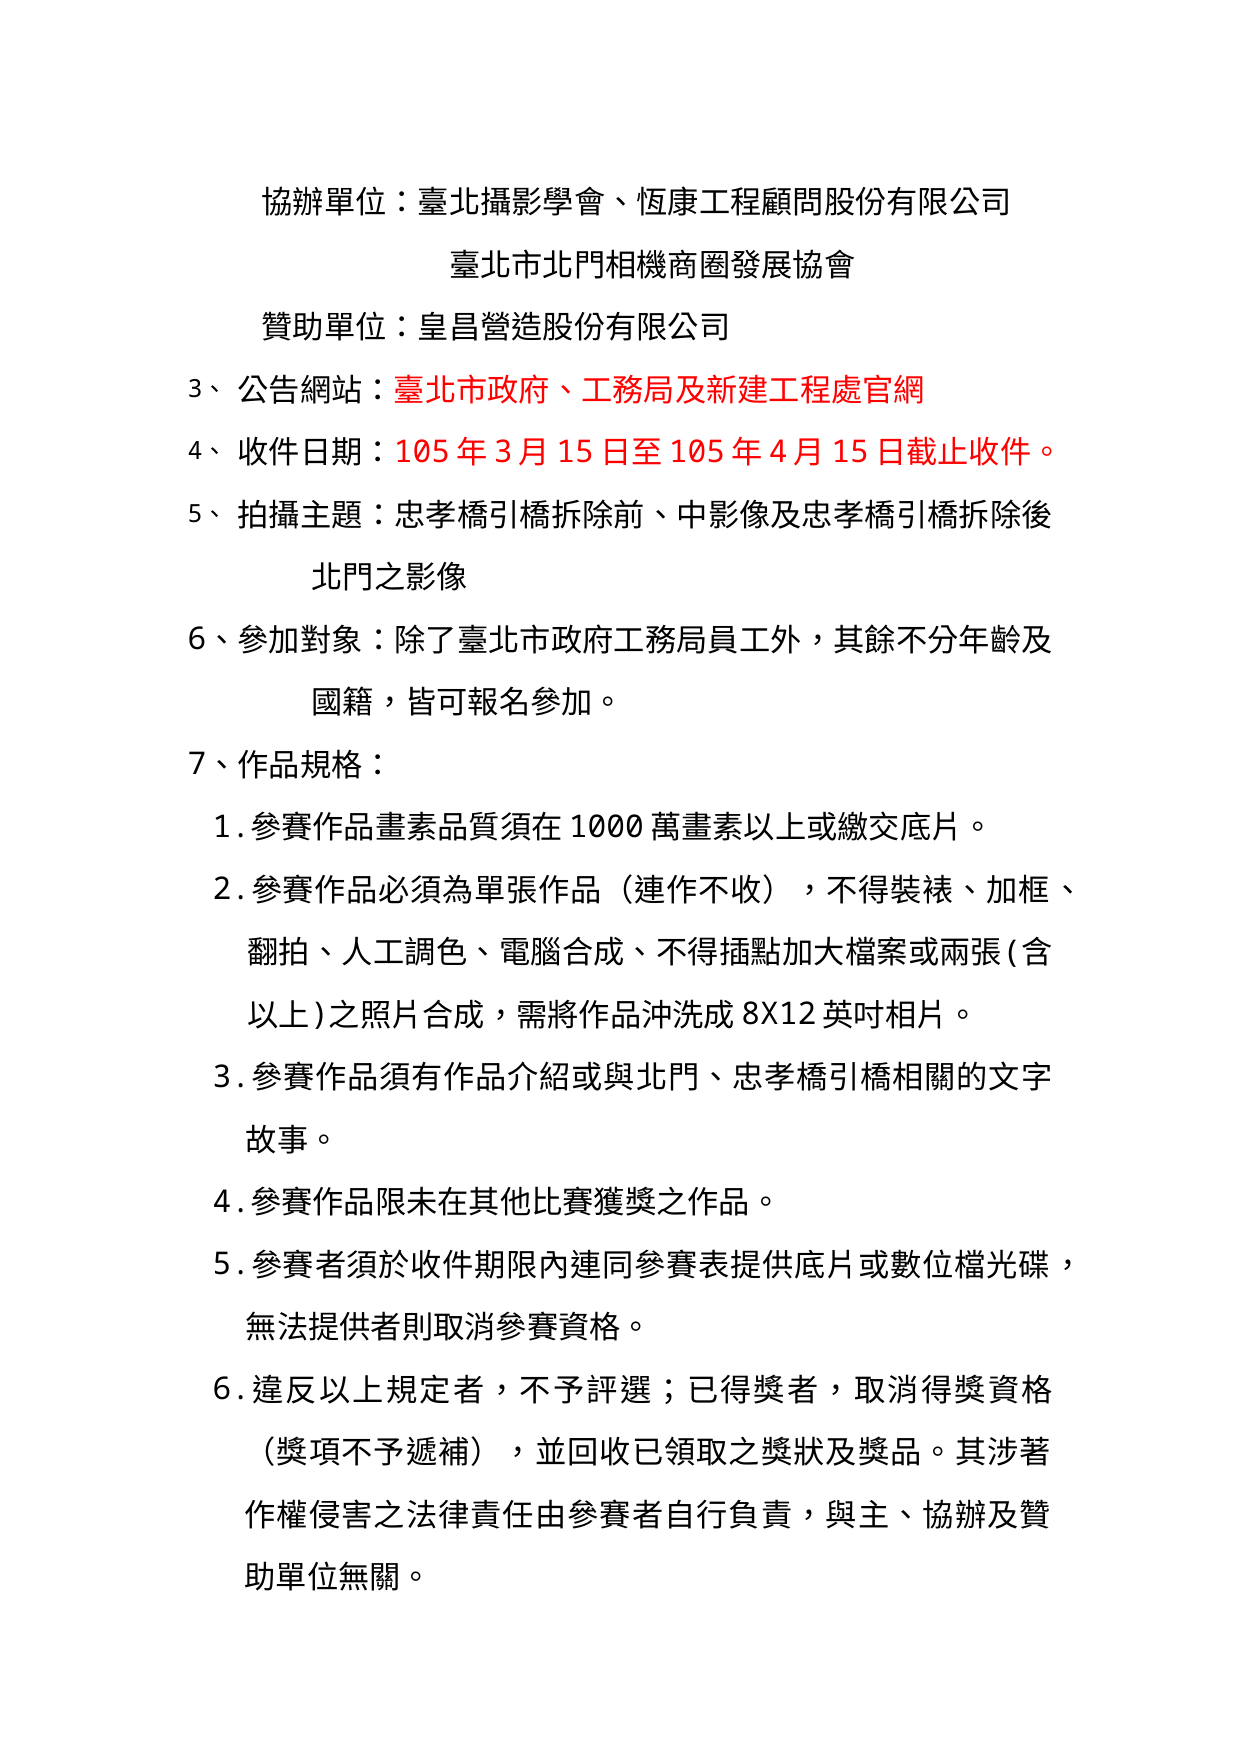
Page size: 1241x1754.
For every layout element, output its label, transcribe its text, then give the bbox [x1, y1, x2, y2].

text 6.違反以上規定者，不予評選；已得獎者，取消得獎資格（獎項不予遞補），並回收已領取之獎狀及獎品。其涉著作權侵害之法律責任由參賽者自行負責，與主、協辦及贊助單位無關。 [212, 1346, 1053, 1596]
list 拍攝主題：忠孝橋引橋拆除前、中影像及忠孝橋引橋拆除後北門之影像 [187, 471, 1053, 596]
text 協辦單位：臺北攝影學會、恆康工程顧問股份有限公司 [261, 158, 1053, 221]
text 3.參賽作品須有作品介紹或與北門、忠孝橋引橋相關的文字故事。 [212, 1033, 1053, 1158]
list 參加對象：除了臺北市政府工務局員工外，其餘不分年齡及國籍，皆可報名參加。 [187, 596, 1053, 721]
list 收件日期：105年3月15日至105年4月15日截止收件。 [187, 408, 1053, 471]
text 2.參賽作品必須為單張作品（連作不收），不得裝裱、加框、翻拍、人工調色、電腦合成、不得插點加大檔案或兩張(含以上)之照片合成，需將作品沖洗成8X12英吋相片。 [212, 846, 1053, 1033]
text 1.參賽作品畫素品質須在1000萬畫素以上或繳交底片。 [212, 783, 1053, 846]
text 贊助單位：皇昌營造股份有限公司 [261, 283, 1053, 346]
text 臺北市北門相機商圈發展協會 [261, 221, 1053, 283]
list 公告網站：臺北市政府、工務局及新建工程處官網 [187, 346, 1053, 408]
list 作品規格： [187, 721, 1053, 783]
text 5.參賽者須於收件期限內連同參賽表提供底片或數位檔光碟，無法提供者則取消參賽資格。 [212, 1221, 1053, 1346]
text 4.參賽作品限未在其他比賽獲獎之作品。 [212, 1158, 1053, 1221]
